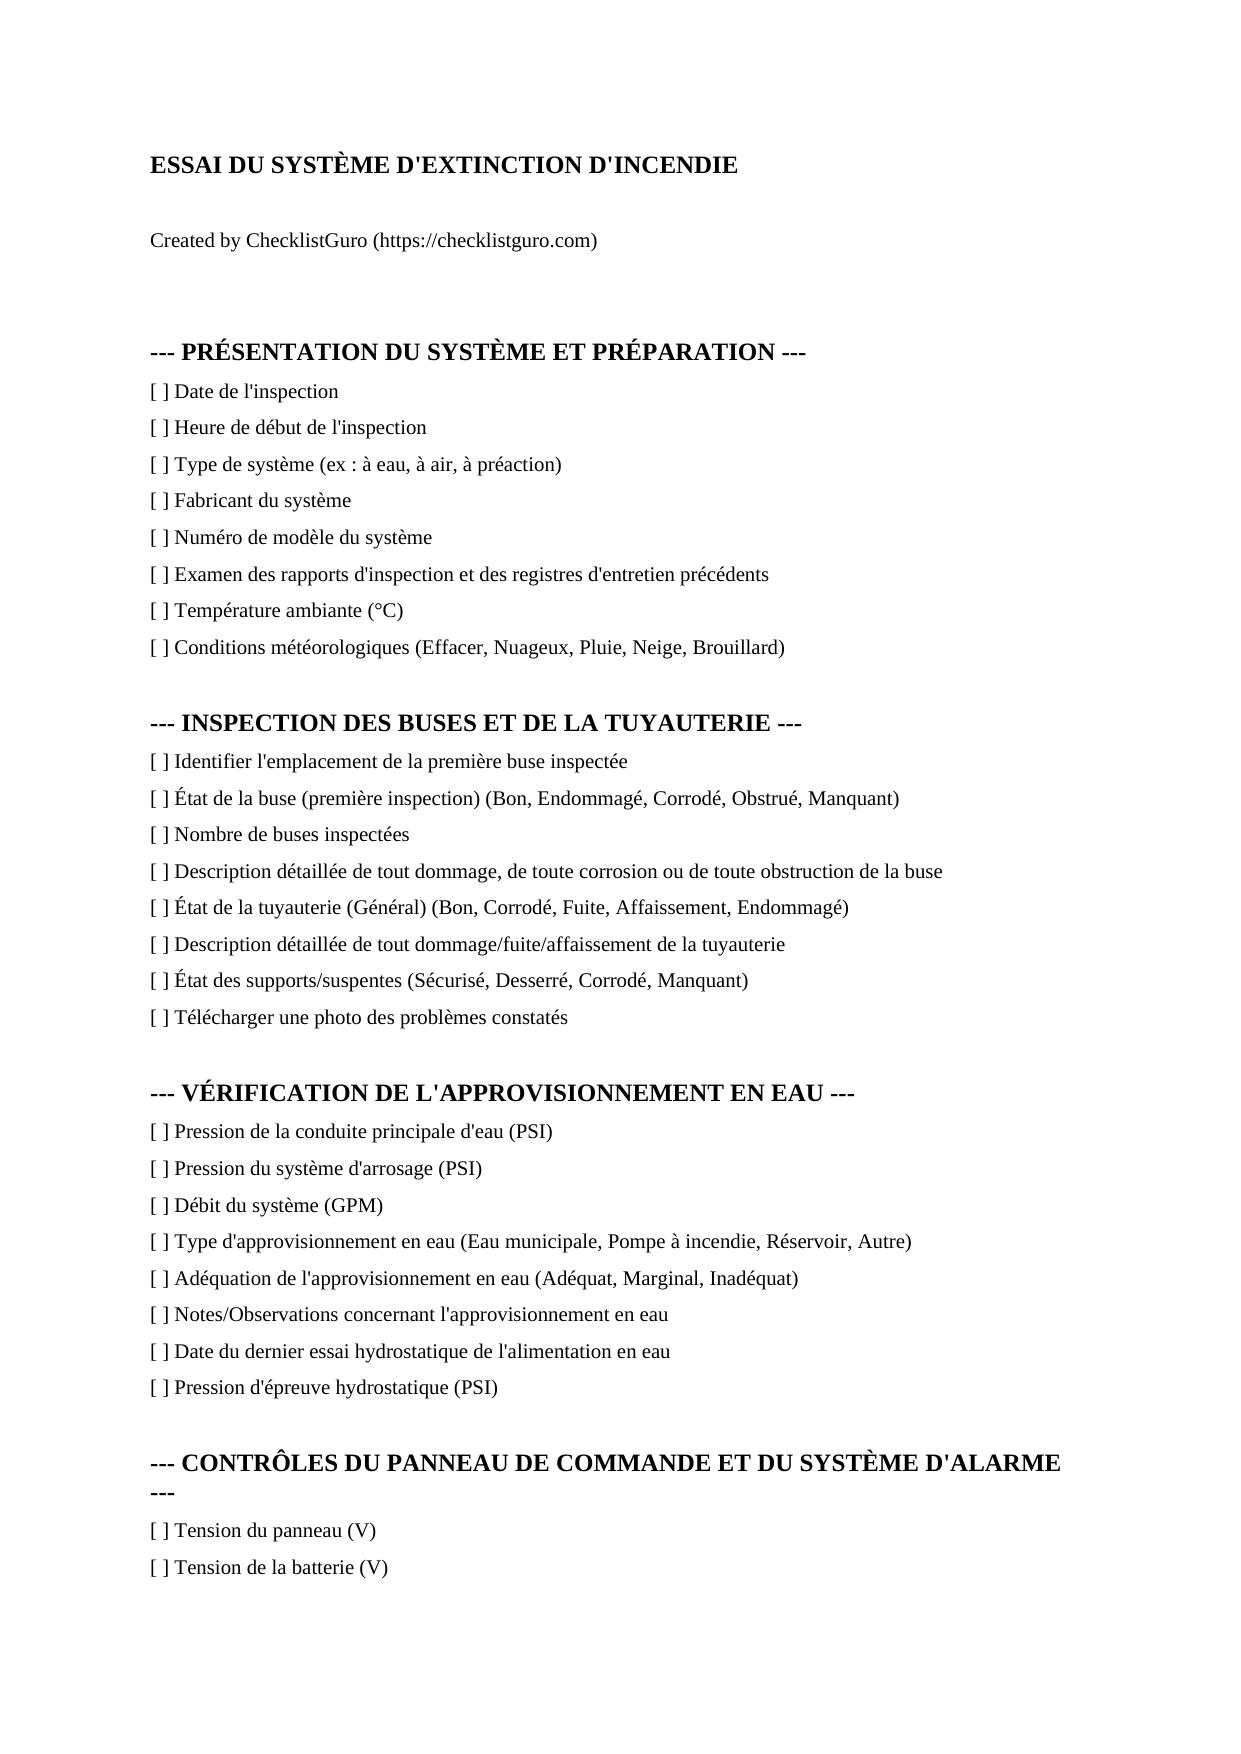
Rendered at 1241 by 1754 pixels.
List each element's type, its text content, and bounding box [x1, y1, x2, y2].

text --- VÉRIFICATION DE L'APPROVISIONNEMENT EN EAU --- [150, 1078, 1090, 1107]
text [ ] Date du dernier essai hydrostatique de l'alimentation en eau [150, 1339, 1090, 1363]
text [ ] Heure de début de l'inspection [150, 415, 1090, 439]
text [ ] Fabricant du système [150, 488, 1090, 512]
text [ ] Type de système (ex : à eau, à air, à préaction) [150, 452, 1090, 476]
text [ ] Pression d'épreuve hydrostatique (PSI) [150, 1375, 1090, 1399]
text [ ] Type d'approvisionnement en eau (Eau municipale, Pompe à incendie, Réservoir, Autre) [150, 1229, 1090, 1253]
text [ ] Adéquation de l'approvisionnement en eau (Adéquat, Marginal, Inadéquat) [150, 1266, 1090, 1290]
text [ ] État des supports/suspentes (Sécurisé, Desserré, Corrodé, Manquant) [150, 968, 1090, 992]
text [ ] Date de l'inspection [150, 379, 1090, 403]
text [ ] Identifier l'emplacement de la première buse inspectée [150, 749, 1090, 773]
text [ ] Notes/Observations concernant l'approvisionnement en eau [150, 1302, 1090, 1326]
text [ ] Nombre de buses inspectées [150, 822, 1090, 846]
text [ ] État de la tuyauterie (Général) (Bon, Corrodé, Fuite, Affaissement, Endommagé) [150, 895, 1090, 919]
text [ ] Tension de la batterie (V) [150, 1555, 1090, 1579]
text ESSAI DU SYSTÈME D'EXTINCTION D'INCENDIE [150, 150, 1090, 179]
text [ ] Conditions météorologiques (Effacer, Nuageux, Pluie, Neige, Brouillard) [150, 635, 1090, 659]
text [ ] Pression du système d'arrosage (PSI) [150, 1156, 1090, 1180]
text --- CONTRÔLES DU PANNEAU DE COMMANDE ET DU SYSTÈME D'ALARME --- [150, 1448, 1090, 1506]
text [ ] Télécharger une photo des problèmes constatés [150, 1005, 1090, 1029]
text [ ] Examen des rapports d'inspection et des registres d'entretien précédents [150, 562, 1090, 586]
text [ ] Pression de la conduite principale d'eau (PSI) [150, 1119, 1090, 1143]
text Created by ChecklistGuro (https://checklistguro.com) [150, 228, 1090, 252]
text [ ] Description détaillée de tout dommage/fuite/affaissement de la tuyauterie [150, 932, 1090, 956]
text [ ] État de la buse (première inspection) (Bon, Endommagé, Corrodé, Obstrué, Manquant) [150, 786, 1090, 810]
text --- PRÉSENTATION DU SYSTÈME ET PRÉPARATION --- [150, 337, 1090, 366]
text [ ] Température ambiante (°C) [150, 598, 1090, 622]
text [ ] Numéro de modèle du système [150, 525, 1090, 549]
text --- INSPECTION DES BUSES ET DE LA TUYAUTERIE --- [150, 708, 1090, 737]
text [ ] Débit du système (GPM) [150, 1192, 1090, 1217]
text [ ] Tension du panneau (V) [150, 1518, 1090, 1542]
text [ ] Description détaillée de tout dommage, de toute corrosion ou de toute obstruction de la buse [150, 859, 1090, 883]
